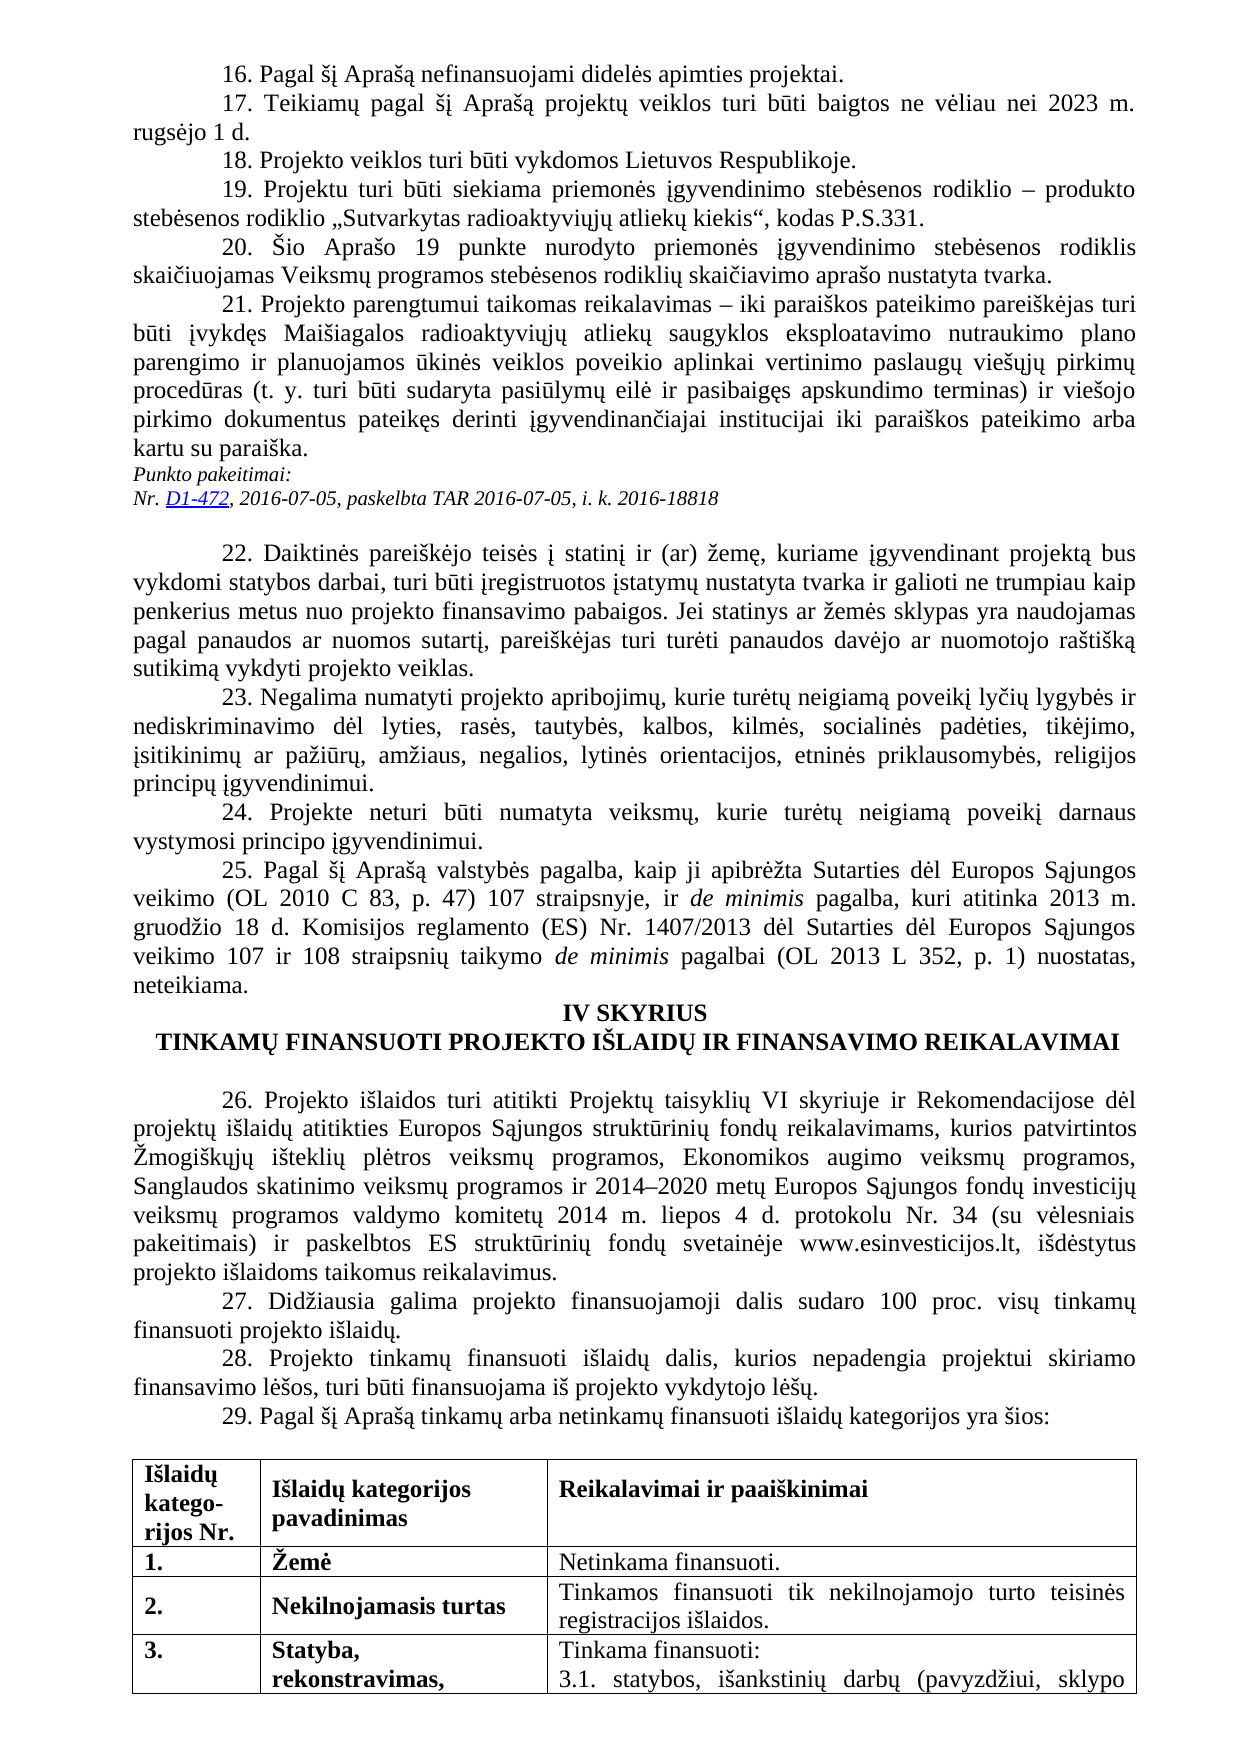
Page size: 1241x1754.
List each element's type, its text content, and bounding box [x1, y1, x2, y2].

table_header Išlaidų kategorijos pavadinimas [261, 1460, 547, 1546]
text TINKAMŲ FINANSUOTI PROJEKTO IŠLAIDŲ IR FINANSAVIMO REIKALAVIMAI [133, 1027, 1137, 1056]
text 21. Projekto parengtumui taikomas reikalavimas – iki paraiškos pateikimo pareiškėjas turi būti įvykdęs Maišiagalos radioaktyviųjų atliekų saugyklos eksploatavimo nutraukimo plano parengimo ir planuojamos ūkinės veiklos poveikio aplinkai vertinimo paslaugų viešųjų pirkimų procedūras (t. y. turi būti sudaryta pasiūlymų eilė ir pasibaigęs apskundimo terminas) ir viešojo pirkimo dokumentus pateikęs derinti įgyvendinančiajai institucijai iki paraiškos pateikimo arba kartu su paraiška. [133, 289, 1137, 462]
table_cell Statyba, rekonstravimas, [261, 1635, 547, 1693]
text Nr. D1-472, 2016-07-05, paskelbta TAR 2016-07-05, i. k. 2016-18818 [133, 486, 1137, 510]
table_cell Nekilnojamasis turtas [261, 1577, 547, 1634]
text Punkto pakeitimai: [133, 462, 1137, 486]
text 17. Teikiamų pagal šį Aprašą projektų veiklos turi būti baigtos ne vėliau nei 2023 m. rugsėjo 1 d. [133, 88, 1137, 145]
table_cell Žemė [261, 1547, 547, 1576]
text 16. Pagal šį Aprašą nefinansuojami didelės apimties projektai. [133, 59, 1137, 88]
table_cell 3. [133, 1635, 260, 1693]
table_header Reikalavimai ir paaiškinimai [548, 1460, 1136, 1546]
text 22. Daiktinės pareiškėjo teisės į statinį ir (ar) žemę, kuriame įgyvendinant projektą bus vykdomi statybos darbai, turi būti įregistruotos įstatymų nustatyta tvarka ir galioti ne trumpiau kaip penkerius metus nuo projekto finansavimo pabaigos. Jei statinys ar žemės sklypas yra naudojamas pagal panaudos ar nuomos sutartį, pareiškėjas turi turėti panaudos davėjo ar nuomotojo raštišką sutikimą vykdyti projekto veiklas. [133, 538, 1137, 682]
text 27. Didžiausia galima projekto finansuojamoji dalis sudaro 100 proc. visų tinkamų finansuoti projekto išlaidų. [133, 1286, 1137, 1343]
text 24. Projekte neturi būti numatyta veiksmų, kurie turėtų neigiamą poveikį darnaus vystymosi principo įgyvendinimui. [133, 797, 1137, 855]
text 20. Šio Aprašo 19 punkte nurodyto priemonės įgyvendinimo stebėsenos rodiklis skaičiuojamas Veiksmų programos stebėsenos rodiklių skaičiavimo aprašo nustatyta tvarka. [133, 232, 1137, 289]
table_cell 2. [133, 1577, 260, 1634]
text 25. Pagal šį Aprašą valstybės pagalba, kaip ji apibrėžta Sutarties dėl Europos Sąjungos veikimo (OL 2010 C 83, p. 47) 107 straipsnyje, ir de minimis pagalba, kuri atitinka 2013 m. gruodžio 18 d. Komisijos reglamento (ES) Nr. 1407/2013 dėl Sutarties dėl Europos Sąjungos veikimo 107 ir 108 straipsnių taikymo de minimis pagalbai (OL 2013 L 352, p. 1) nuostatas, neteikiama. [133, 855, 1137, 998]
text 19. Projektu turi būti siekiama priemonės įgyvendinimo stebėsenos rodiklio – produkto stebėsenos rodiklio „Sutvarkytas radioaktyviųjų atliekų kiekis“, kodas P.S.331. [133, 174, 1137, 232]
table_header Išlaidų katego-rijos Nr. [133, 1460, 260, 1546]
text 29. Pagal šį Aprašą tinkamų arba netinkamų finansuoti išlaidų kategorijos yra šios: [133, 1401, 1137, 1430]
table_cell Tinkama finansuoti: 3.1. statybos, išankstinių darbų (pavyzdžiui, sklypo [548, 1635, 1136, 1693]
text 18. Projekto veiklos turi būti vykdomos Lietuvos Respublikoje. [133, 145, 1137, 174]
table_cell Netinkama finansuoti. [548, 1547, 1136, 1576]
text 26. Projekto išlaidos turi atitikti Projektų taisyklių VI skyriuje ir Rekomendacijose dėl projektų išlaidų atitikties Europos Sąjungos struktūrinių fondų reikalavimams, kurios patvirtintos Žmogiškųjų išteklių plėtros veiksmų programos, Ekonomikos augimo veiksmų programos, Sanglaudos skatinimo veiksmų programos ir 2014–2020 metų Europos Sąjungos fondų investicijų veiksmų programos valdymo komitetų 2014 m. liepos 4 d. protokolu Nr. 34 (su vėlesniais pakeitimais) ir paskelbtos ES struktūrinių fondų svetainėje www.esinvesticijos.lt, išdėstytus projekto išlaidoms taikomus reikalavimus. [133, 1085, 1137, 1286]
text 28. Projekto tinkamų finansuoti išlaidų dalis, kurios nepadengia projektui skiriamo finansavimo lėšos, turi būti finansuojama iš projekto vykdytojo lėšų. [133, 1343, 1137, 1401]
table_cell 1. [133, 1547, 260, 1576]
text IV SKYRIUS [133, 998, 1137, 1027]
text 23. Negalima numatyti projekto apribojimų, kurie turėtų neigiamą poveikį lyčių lygybės ir nediskriminavimo dėl lyties, rasės, tautybės, kalbos, kilmės, socialinės padėties, tikėjimo, įsitikinimų ar pažiūrų, amžiaus, negalios, lytinės orientacijos, etninės priklausomybės, religijos principų įgyvendinimui. [133, 682, 1137, 797]
table_cell Tinkamos finansuoti tik nekilnojamojo turto teisinės registracijos išlaidos. [548, 1577, 1136, 1634]
